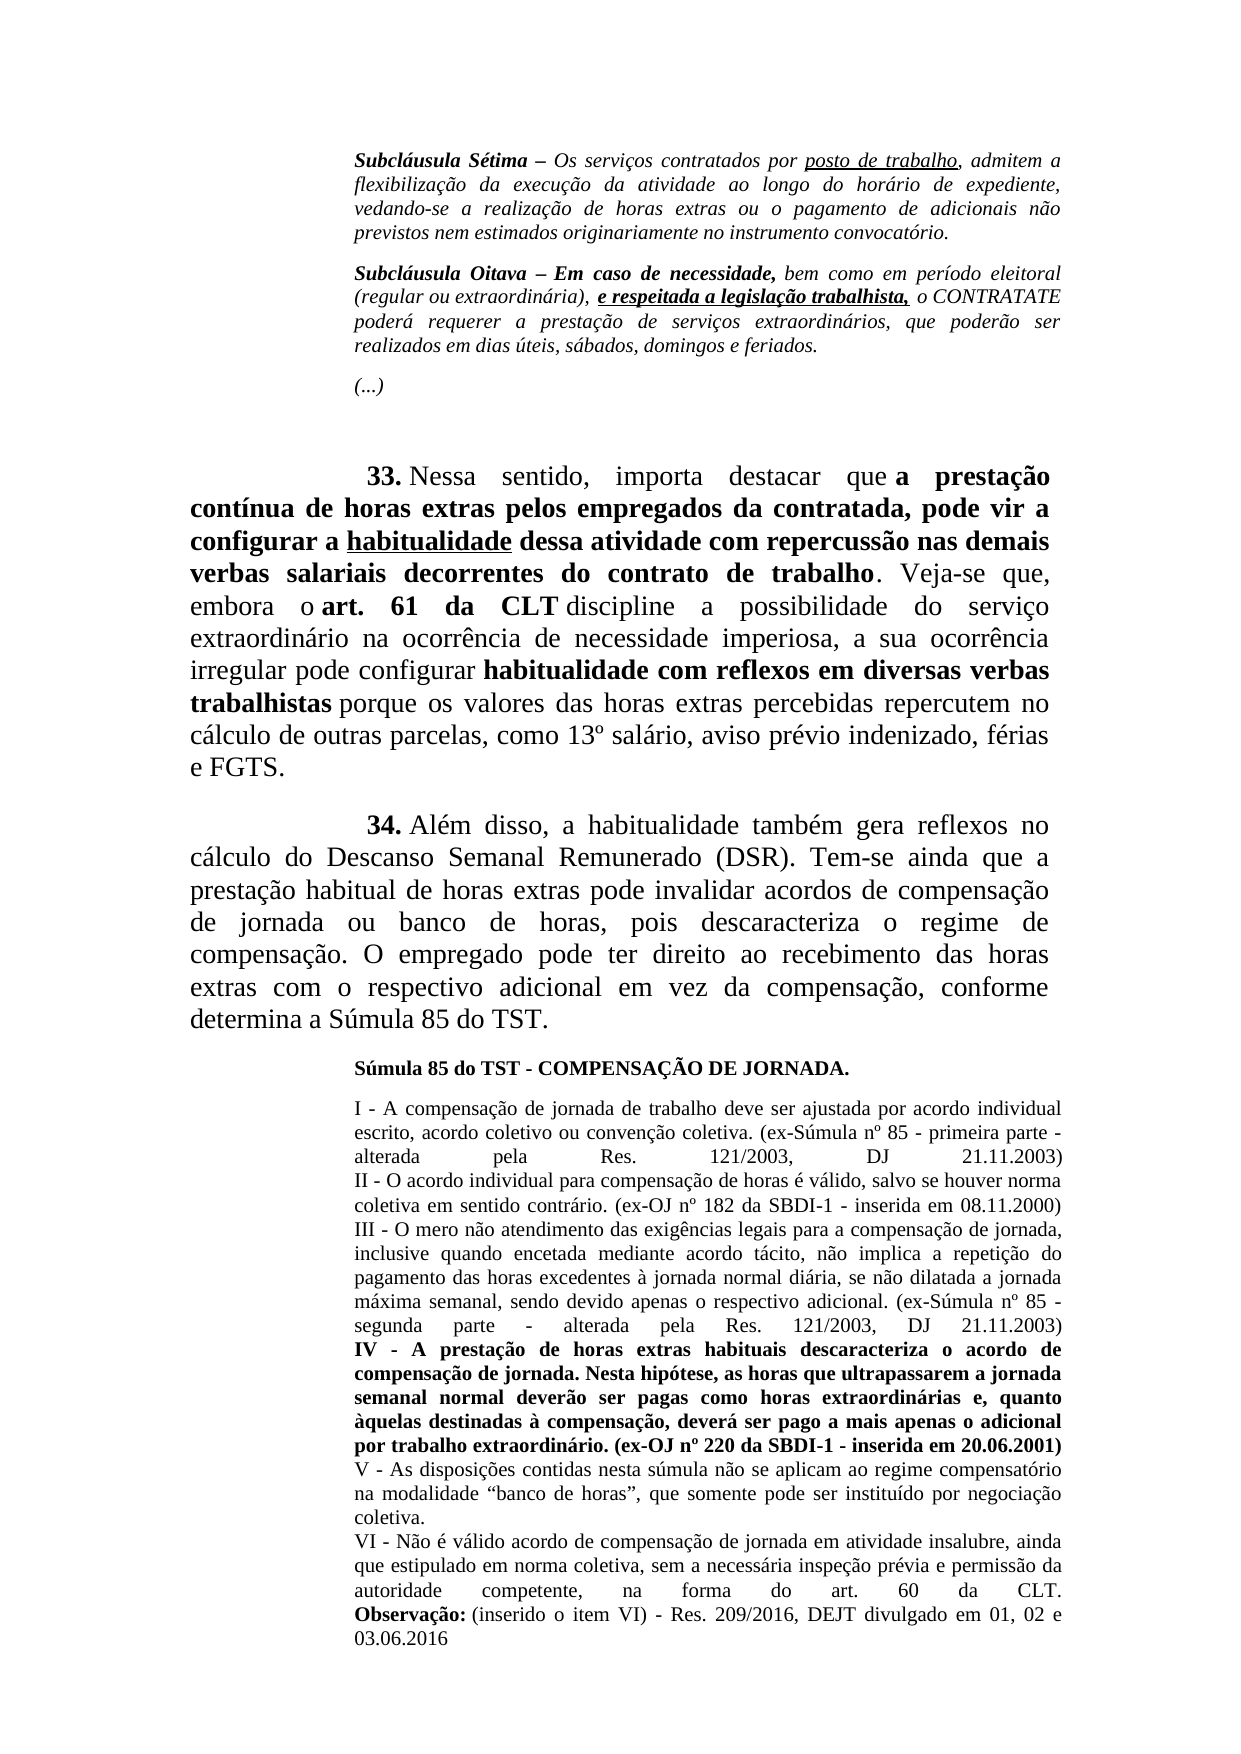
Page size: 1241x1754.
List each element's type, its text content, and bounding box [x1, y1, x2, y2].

text 33. Nessa sentido, importa destacar que a prestação contínua de horas extras pelos empregados da contratada, pode vir a configurar a habitualidade dessa atividade com repercussão nas demais verbas salariais decorrentes do contrato de trabalho. Veja-se que, embora o art. 61 da CLT discipline a possibilidade do serviço extraordinário na ocorrência de necessidade imperiosa, a sua ocorrência irregular pode configurar habitualidade com reflexos em diversas verbas trabalhistas porque os valores das horas extras percebidas repercutem no cálculo de outras parcelas, como 13º salário, aviso prévio indenizado, férias e FGTS. [190, 459, 1051, 783]
text (...) [354, 373, 1063, 397]
text 34. Além disso, a habitualidade também gera reflexos no cálculo do Descanso Semanal Remunerado (DSR). Tem-se ainda que a prestação habitual de horas extras pode invalidar acordos de compensação de jornada ou banco de horas, pois descaracteriza o regime de compensação. O empregado pode ter direito ao recebimento das horas extras com o respectivo adicional em vez da compensação, conforme determina a Súmula 85 do TST. [190, 808, 1051, 1035]
text I - A compensação de jornada de trabalho deve ser ajustada por acordo individual escrito, acordo coletivo ou convenção coletiva. (ex-Súmula nº 85 - primeira parte - alterada pela Res. 121/2003, DJ 21.11.2003) II - O acordo individual para compensação de horas é válido, salvo se houver norma coletiva em sentido contrário. (ex-OJ nº 182 da SBDI-1 - inserida em 08.11.2000) III - O mero não atendimento das exigências legais para a compensação de jornada, inclusive quando encetada mediante acordo tácito, não implica a repetição do pagamento das horas excedentes à jornada normal diária, se não dilatada a jornada máxima semanal, sendo devido apenas o respectivo adicional. (ex-Súmula nº 85 - segunda parte - alterada pela Res. 121/2003, DJ 21.11.2003) IV - A prestação de horas extras habituais descaracteriza o acordo de compensação de jornada. Nesta hipótese, as horas que ultrapassarem a jornada semanal normal deverão ser pagas como horas extraordinárias e, quanto àquelas destinadas à compensação, deverá ser pago a mais apenas o adicional por trabalho extraordinário. (ex-OJ nº 220 da SBDI-1 - inserida em 20.06.2001) V - As disposições contidas nesta súmula não se aplicam ao regime compensatório na modalidade “banco de horas”, que somente pode ser instituído por negociação coletiva. VI - Não é válido acordo de compensação de jornada em atividade insalubre, ainda que estipulado em norma coletiva, sem a necessária inspeção prévia e permissão da autoridade competente, na forma do art. 60 da CLT. Observação: (inserido o item VI) - Res. 209/2016, DEJT divulgado em 01, 02 e 03.06.2016 [354, 1096, 1063, 1650]
text Subcláusula Oitava – Em caso de necessidade, bem como em período eleitoral (regular ou extraordinária), e respeitada a legislação trabalhista, o CONTRATATE poderá requerer a prestação de serviços extraordinários, que poderão ser realizados em dias úteis, sábados, domingos e feriados. [354, 260, 1063, 357]
text Subcláusula Sétima – Os serviços contratados por posto de trabalho, admitem a flexibilização da execução da atividade ao longo do horário de expediente, vedando-se a realização de horas extras ou o pagamento de adicionais não previstos nem estimados originariamente no instrumento convocatório. [354, 147, 1063, 244]
text Súmula 85 do TST - COMPENSAÇÃO DE JORNADA. [354, 1056, 1063, 1079]
